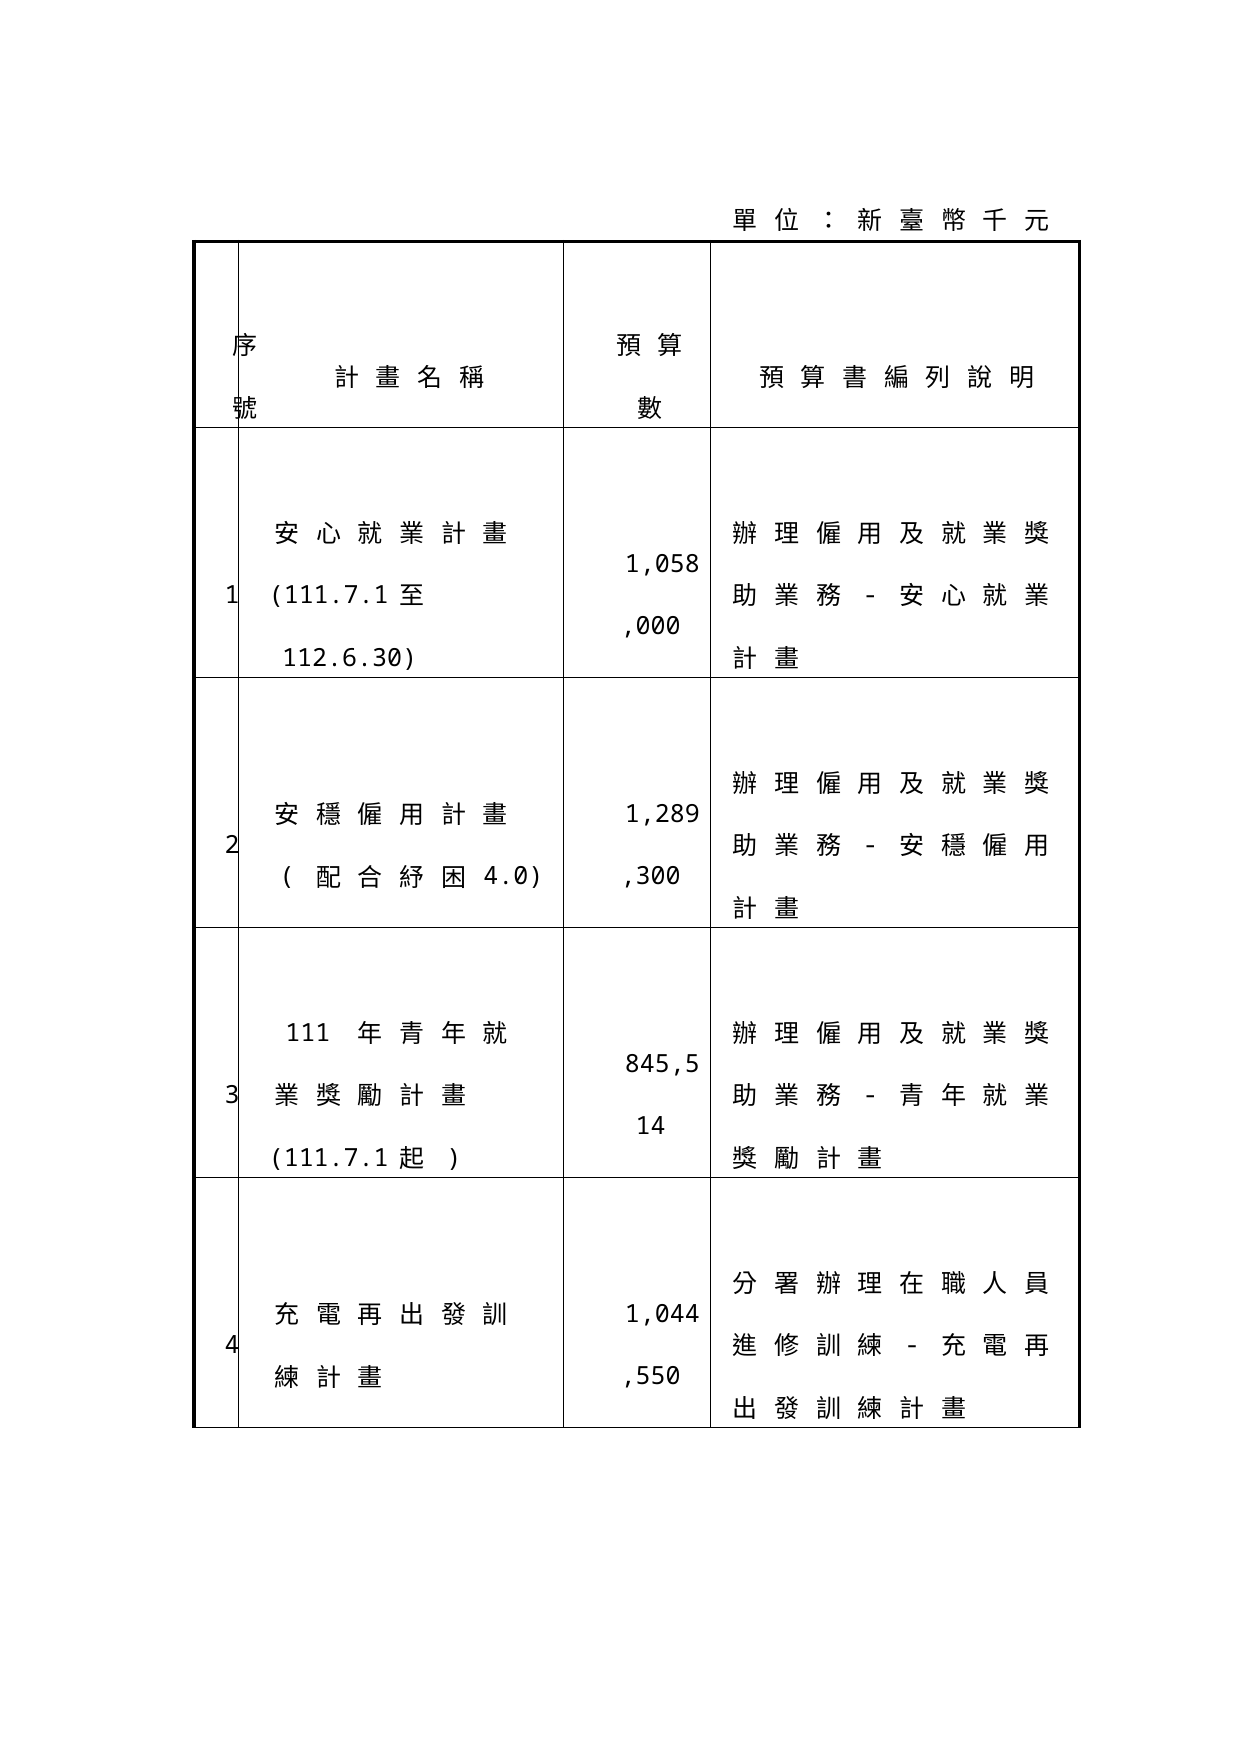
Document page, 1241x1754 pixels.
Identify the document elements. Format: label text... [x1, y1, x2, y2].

table_cell 111年青年就業獎勵計畫(111.7.1起) [239, 928, 563, 1177]
table_cell 安穩僱用計畫(配合紓困4.0) [239, 678, 563, 927]
table_cell 1,058,000 [564, 428, 710, 677]
table_cell 3 [196, 928, 238, 1177]
table_header 計畫名稱 [239, 243, 563, 427]
table_cell 辦理僱用及就業獎助業務-安心就業計畫 [711, 428, 1078, 677]
table_cell 845,514 [564, 928, 710, 1177]
table_header 預算書編列說明 [711, 243, 1078, 427]
table_cell 分署辦理在職人員進修訓練-充電再出發訓練計畫 [711, 1178, 1078, 1427]
table_cell 1 [196, 428, 238, 677]
text 單位：新臺幣千元 [183, 177, 1058, 240]
table_header 預算數 [564, 243, 710, 427]
table_cell 4 [196, 1178, 238, 1427]
table_cell 1,289,300 [564, 678, 710, 927]
table_cell 辦理僱用及就業獎助業務-安穩僱用計畫 [711, 678, 1078, 927]
table_cell 安心就業計畫 (111.7.1至112.6.30) [239, 428, 563, 677]
table_header 序號 [196, 243, 238, 427]
table_cell 1,044,550 [564, 1178, 710, 1427]
table_cell 2 [196, 678, 238, 927]
table_cell 充電再出發訓練計畫 [239, 1178, 563, 1427]
table_cell 辦理僱用及就業獎助業務-青年就業獎勵計畫 [711, 928, 1078, 1177]
